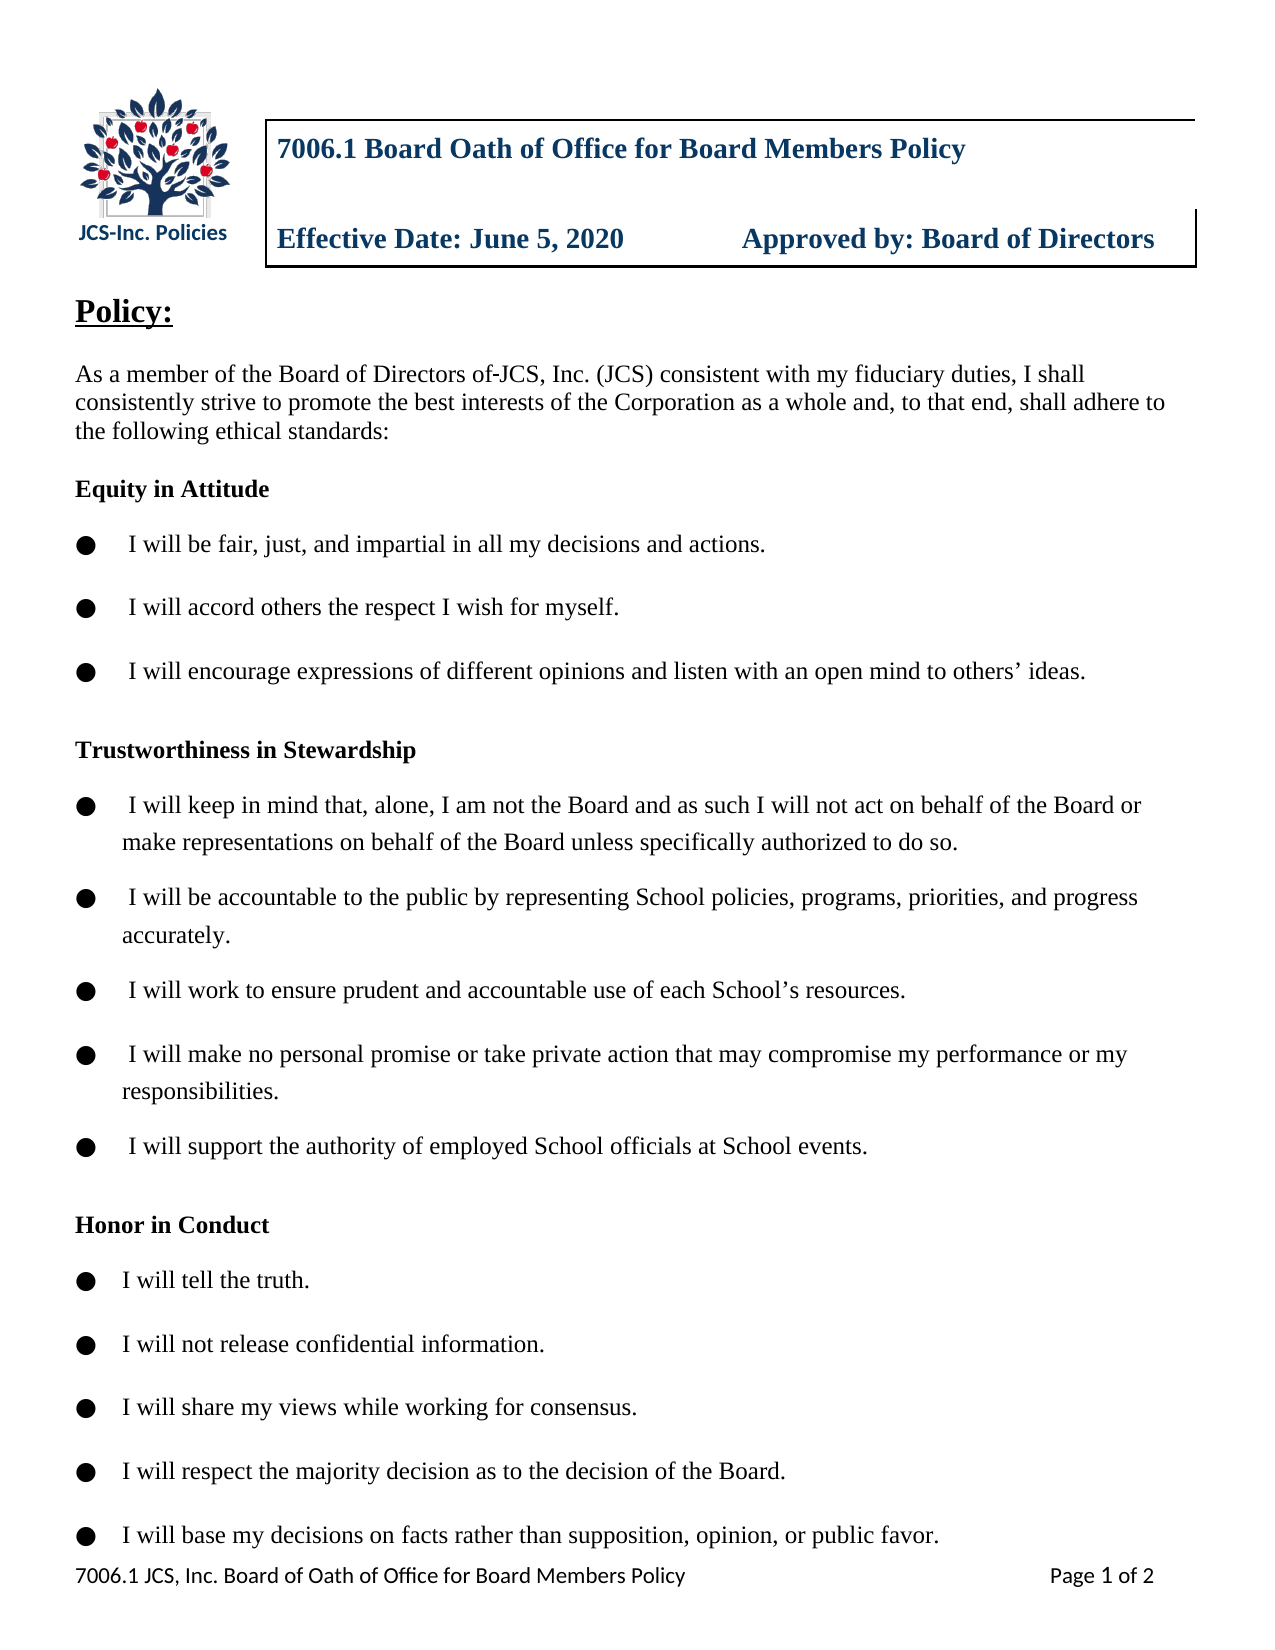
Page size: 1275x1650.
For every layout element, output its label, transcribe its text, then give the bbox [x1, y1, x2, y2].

list I will accord others the respect I wish for myself. [75, 579, 1200, 630]
list I will support the authority of employed School officials at School events. [75, 1117, 1200, 1169]
text Equity in Attitude [75, 474, 1200, 502]
list I will tell the truth. [75, 1251, 1200, 1302]
text Policy: [75, 292, 1200, 330]
list I will base my decisions on facts rather than supposition, opinion, or public favor. [75, 1506, 1200, 1557]
text Trustworthiness in Stewardship [75, 735, 1200, 764]
list I will be fair, just, and impartial in all my decisions and actions. [75, 515, 1200, 566]
text Honor in Conduct [75, 1210, 1200, 1239]
text As a member of the Board of Directors of JCS, Inc. (JCS) consistent with my fiduciary duties, I shall consistently strive to promote the best interests of the Corporation as a whole and, to that end, shall adhere to the following ethical standards: [75, 330, 1200, 445]
list I will work to ensure prudent and accountable use of each School’s resources. [75, 961, 1200, 1012]
picture [78, 85, 233, 218]
list I will not release confidential information. [75, 1315, 1200, 1366]
list I will respect the majority decision as to the decision of the Board. [75, 1442, 1200, 1494]
list I will be accountable to the public by representing School policies, programs, priorities, and progress accurately. [75, 869, 1200, 949]
list I will keep in mind that, alone, I am not the Board and as such I will not act on behalf of the Board or make representations on behalf of the Board unless specifically authorized to do so. [75, 776, 1200, 856]
list I will encourage expressions of different opinions and listen with an open mind to others’ ideas. [75, 642, 1200, 694]
list I will share my views while working for consensus. [75, 1379, 1200, 1430]
list I will make no personal promise or take private action that may compromise my performance or my responsibilities. [75, 1025, 1200, 1105]
